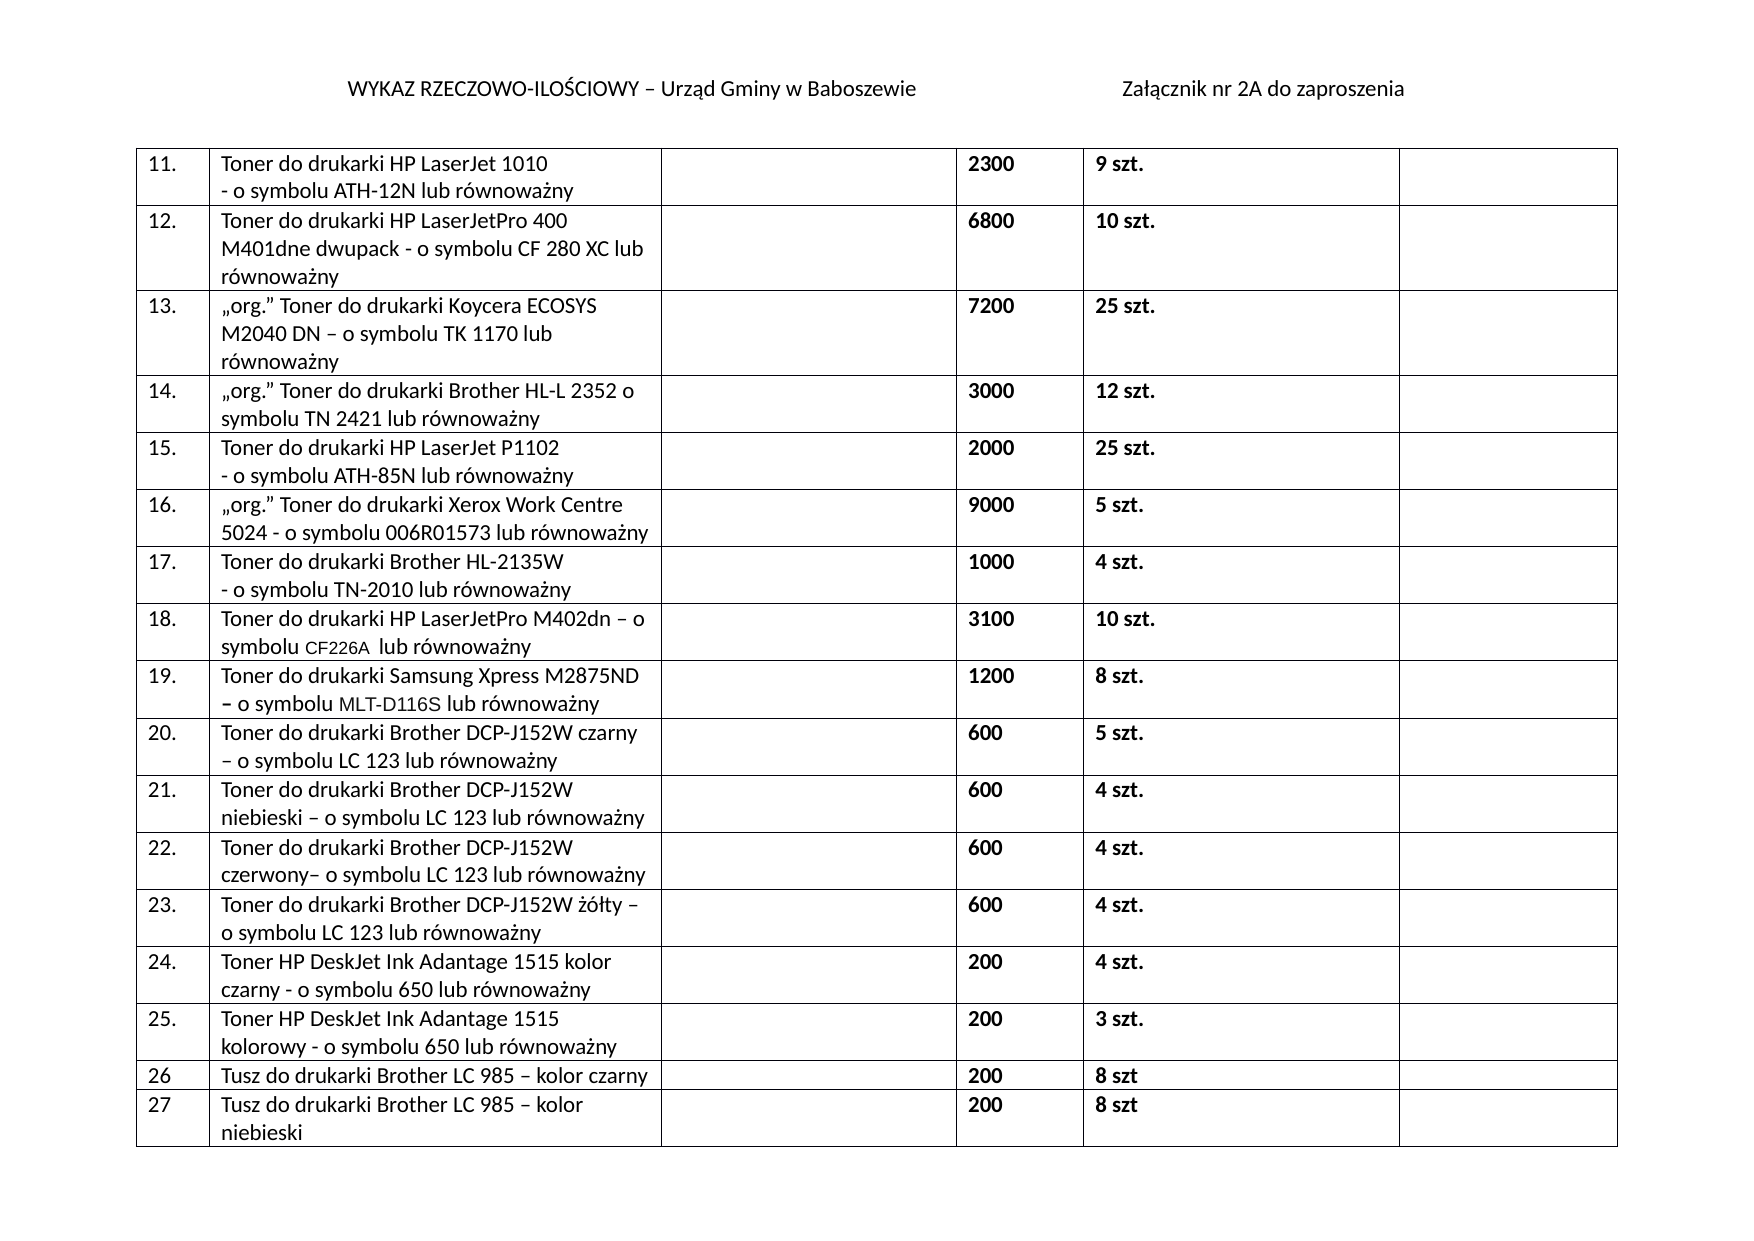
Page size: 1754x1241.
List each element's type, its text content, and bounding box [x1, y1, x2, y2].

table_cell Toner do drukarki Brother DCP-J152W czarny – o symbolu LC 123 lub równoważny [210, 719, 661, 774]
table_cell 4 szt. [1084, 776, 1399, 832]
table_cell [1400, 376, 1617, 432]
table_cell [662, 206, 956, 290]
table_cell 25 szt. [1084, 433, 1399, 489]
table_cell 1200 [957, 661, 1083, 717]
table_cell [662, 433, 956, 489]
table_cell „org.” Toner do drukarki Xerox Work Centre 5024 - o symbolu 006R01573 lub równoważny [210, 490, 661, 546]
table_cell [1400, 604, 1617, 660]
table_cell 4 szt. [1084, 833, 1399, 889]
table_cell [1400, 149, 1617, 205]
table_cell „org.” Toner do drukarki Koycera ECOSYS M2040 DN – o symbolu TK 1170 lub równoważny [210, 291, 661, 375]
table_cell Toner do drukarki Brother HL-2135W - o symbolu TN-2010 lub równoważny [210, 547, 661, 603]
table_cell 4 szt. [1084, 890, 1399, 946]
table_cell 8 szt. [1084, 661, 1399, 717]
table_cell [662, 833, 956, 889]
table_cell 20. [137, 719, 209, 774]
table_cell [1400, 433, 1617, 489]
table_cell [662, 547, 956, 603]
table_cell Tusz do drukarki Brother LC 985 – kolor czarny [210, 1061, 661, 1089]
table_cell 8 szt [1084, 1061, 1399, 1089]
table_cell Toner do drukarki HP LaserJetPro M402dn – o symbolu CF226A lub równoważny [210, 604, 661, 660]
table_cell Toner do drukarki Brother DCP-J152W czerwony– o symbolu LC 123 lub równoważny [210, 833, 661, 889]
table_cell 8 szt [1084, 1090, 1399, 1146]
table_cell [662, 719, 956, 774]
table_cell [1400, 890, 1617, 946]
table_cell [1400, 291, 1617, 375]
table_cell Toner do drukarki Brother DCP-J152W żółty – o symbolu LC 123 lub równoważny [210, 890, 661, 946]
table_cell 600 [957, 833, 1083, 889]
table_cell Toner HP DeskJet Ink Adantage 1515 kolor czarny - o symbolu 650 lub równoważny [210, 947, 661, 1003]
table_cell [1400, 947, 1617, 1003]
table_cell 5 szt. [1084, 490, 1399, 546]
table_cell 600 [957, 890, 1083, 946]
table_cell [1400, 661, 1617, 717]
table_cell 14. [137, 376, 209, 432]
table_cell Toner do drukarki HP LaserJet P1102 - o symbolu ATH-85N lub równoważny [210, 433, 661, 489]
table_cell [662, 149, 956, 205]
table_cell 600 [957, 776, 1083, 832]
table_cell 17. [137, 547, 209, 603]
table_cell 4 szt. [1084, 947, 1399, 1003]
table_cell 9 szt. [1084, 149, 1399, 205]
table_cell 5 szt. [1084, 719, 1399, 774]
table_cell [662, 376, 956, 432]
table_cell 25 szt. [1084, 291, 1399, 375]
table_cell 24. [137, 947, 209, 1003]
table_cell 200 [957, 947, 1083, 1003]
table_cell 3100 [957, 604, 1083, 660]
table_cell 13. [137, 291, 209, 375]
table_cell 11. [137, 149, 209, 205]
table_cell 18. [137, 604, 209, 660]
table_cell Toner do drukarki Brother DCP-J152W niebieski – o symbolu LC 123 lub równoważny [210, 776, 661, 832]
table_cell 19. [137, 661, 209, 717]
table_cell [662, 604, 956, 660]
table_cell [662, 1004, 956, 1060]
table_cell [1400, 490, 1617, 546]
table_cell [662, 291, 956, 375]
table_cell 3 szt. [1084, 1004, 1399, 1060]
table_cell Tusz do drukarki Brother LC 985 – kolor niebieski [210, 1090, 661, 1146]
table_cell 2300 [957, 149, 1083, 205]
table_cell 4 szt. [1084, 547, 1399, 603]
table_cell 10 szt. [1084, 604, 1399, 660]
table_cell [662, 776, 956, 832]
table_cell 1000 [957, 547, 1083, 603]
table_cell [1400, 776, 1617, 832]
table_cell 12 szt. [1084, 376, 1399, 432]
table_cell [662, 1061, 956, 1089]
table_cell [1400, 1090, 1617, 1146]
table_cell 16. [137, 490, 209, 546]
table_cell 3000 [957, 376, 1083, 432]
table_cell 6800 [957, 206, 1083, 290]
table_cell [662, 947, 956, 1003]
table_cell 7200 [957, 291, 1083, 375]
table_cell [662, 661, 956, 717]
table_cell [1400, 206, 1617, 290]
table_cell 12. [137, 206, 209, 290]
table_cell 25. [137, 1004, 209, 1060]
table_cell 23. [137, 890, 209, 946]
table_cell [662, 490, 956, 546]
table_cell 9000 [957, 490, 1083, 546]
table_cell 10 szt. [1084, 206, 1399, 290]
table_cell [1400, 547, 1617, 603]
table_cell Toner do drukarki HP LaserJet 1010 - o symbolu ATH-12N lub równoważny [210, 149, 661, 205]
table_cell „org.” Toner do drukarki Brother HL-L 2352 o symbolu TN 2421 lub równoważny [210, 376, 661, 432]
table_cell [662, 890, 956, 946]
table_cell 2000 [957, 433, 1083, 489]
table_cell Toner HP DeskJet Ink Adantage 1515 kolorowy - o symbolu 650 lub równoważny [210, 1004, 661, 1060]
table_cell 200 [957, 1090, 1083, 1146]
table_cell 200 [957, 1061, 1083, 1089]
table_cell [662, 1090, 956, 1146]
table_cell 600 [957, 719, 1083, 774]
table_cell 22. [137, 833, 209, 889]
table_cell 21. [137, 776, 209, 832]
table_cell 26 [137, 1061, 209, 1089]
table_cell [1400, 833, 1617, 889]
table_cell Toner do drukarki HP LaserJetPro 400 M401dne dwupack - o symbolu CF 280 XC lub równoważny [210, 206, 661, 290]
table_cell 15. [137, 433, 209, 489]
table_cell [1400, 1004, 1617, 1060]
table_cell [1400, 719, 1617, 774]
table_cell 200 [957, 1004, 1083, 1060]
table_cell 27 [137, 1090, 209, 1146]
table_cell [1400, 1061, 1617, 1089]
table_cell Toner do drukarki Samsung Xpress M2875ND – o symbolu MLT-D116S lub równoważny [210, 661, 661, 717]
